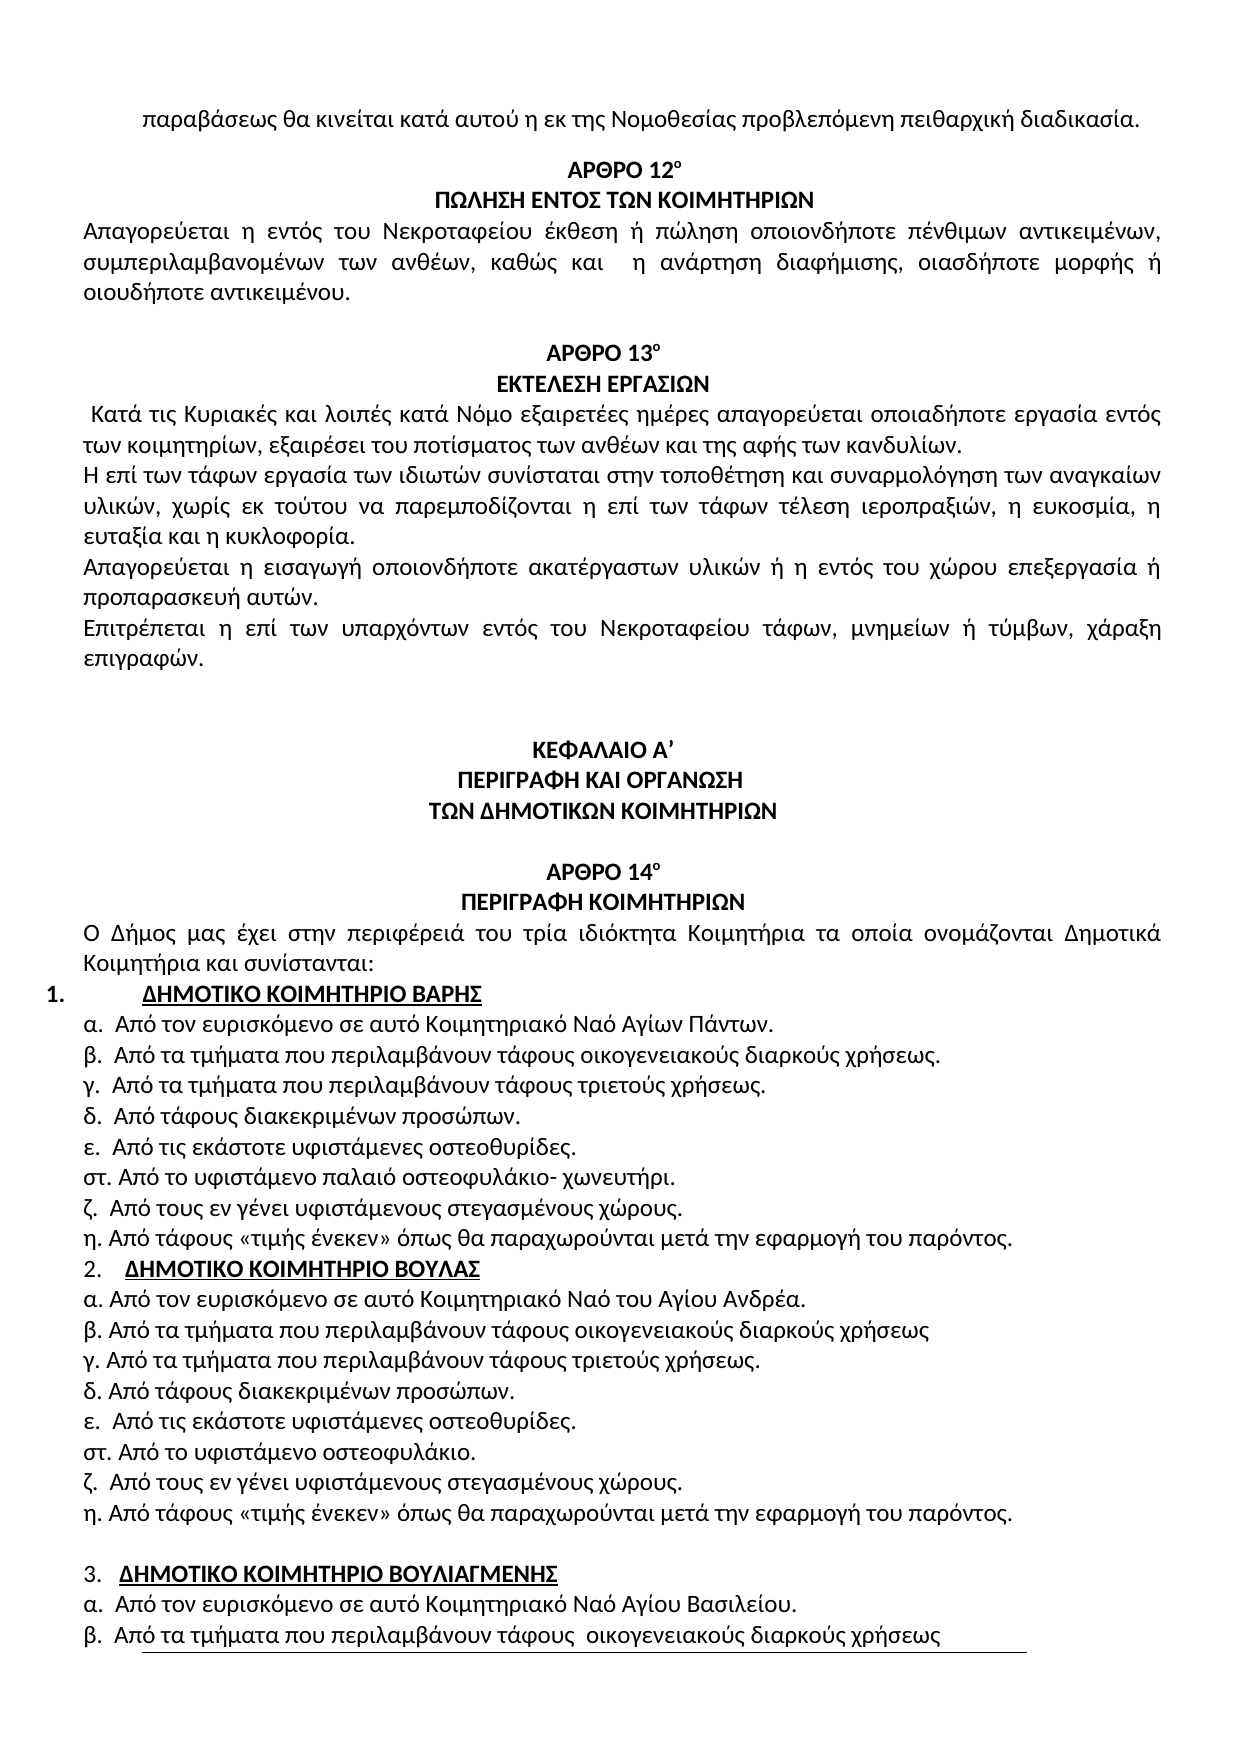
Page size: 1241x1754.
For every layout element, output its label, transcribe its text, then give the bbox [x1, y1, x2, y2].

text ΑΡΘΡΟ 14ο ΠΕΡΙΓΡΑΦΗ ΚΟΙΜΗΤΗΡΙΩΝ [142, 856, 1064, 917]
text β. Από τα τμήματα που περιλαμβάνουν τάφους οικογενειακούς διαρκούς χρήσεως. [83, 1039, 1163, 1070]
text ΚΕΦΑΛΑΙΟ Α’ ΠΕΡΙΓΡΑΦΗ ΚΑΙ ΟΡΓΑΝΩΣΗ ΤΩΝ ΔΗΜΟΤΙΚΩΝ ΚΟΙΜΗΤΗΡΙΩΝ [142, 734, 1064, 826]
list ΔΗΜΟΤΙΚΟ ΚΟΙΜΗΤΗΡΙΟ ΒΑΡΗΣ [46, 978, 1064, 1009]
text ζ. Από τους εν γένει υφιστάμενους στεγασμένους χώρους. [83, 1192, 1163, 1222]
text β. Από τα τμήματα που περιλαμβάνουν τάφους οικογενειακούς διαρκούς χρήσεως [83, 1619, 1163, 1649]
text α. Από τον ευρισκόμενο σε αυτό Κοιμητηριακό Ναό του Αγίου Ανδρέα. [83, 1283, 1163, 1314]
text β. Από τα τμήματα που περιλαμβάνουν τάφους οικογενειακούς διαρκούς χρήσεως [83, 1314, 1163, 1344]
text ε. Από τις εκάστοτε υφιστάμενες οστεοθυρίδες. [83, 1131, 1163, 1161]
text η. Από τάφους «τιμής ένεκεν» όπως θα παραχωρούνται μετά την εφαρμογή του παρόντος. [83, 1222, 1163, 1253]
text α. Από τον ευρισκόμενο σε αυτό Κοιμητηριακό Ναό Αγίων Πάντων. [83, 1009, 1163, 1039]
text ε. Από τις εκάστοτε υφιστάμενες οστεοθυρίδες. [83, 1405, 1163, 1436]
text Κατά τις Κυριακές και λοιπές κατά Νόμο εξαιρετέες ημέρες απαγορεύεται οποιαδήποτε εργασία εντός των κοιμητηρίων, εξαιρέσει του ποτίσματος των ανθέων και της αφής των κανδυλίων. [83, 398, 1163, 459]
text δ. Από τάφους διακεκριμένων προσώπων. [83, 1100, 1163, 1131]
text 3. ΔΗΜΟΤΙΚΟ ΚΟΙΜΗΤΗΡΙΟ ΒΟΥΛΙΑΓΜΕΝΗΣ [83, 1558, 1064, 1588]
text η. Από τάφους «τιμής ένεκεν» όπως θα παραχωρούνται μετά την εφαρμογή του παρόντος. [83, 1497, 1163, 1527]
text στ. Από το υφιστάμενο οστεοφυλάκιο. [83, 1436, 1163, 1466]
text 2. ΔΗΜΟΤΙΚΟ ΚΟΙΜΗΤΗΡΙΟ ΒΟΥΛΑΣ [83, 1253, 1064, 1283]
text Επιτρέπεται η επί των υπαρχόντων εντός του Νεκροταφείου τάφων, μνημείων ή τύμβων, χάραξη επιγραφών. [83, 612, 1163, 673]
text ζ. Από τους εν γένει υφιστάμενους στεγασμένους χώρους. [83, 1466, 1163, 1497]
text Απαγορεύεται η εισαγωγή οποιονδήποτε ακατέργαστων υλικών ή η εντός του χώρου επεξεργασία ή προπαρασκευή αυτών. [83, 551, 1163, 612]
text δ. Από τάφους διακεκριμένων προσώπων. [83, 1375, 1163, 1405]
text στ. Από το υφιστάμενο παλαιό οστεοφυλάκιο- χωνευτήρι. [83, 1161, 1163, 1192]
text α. Από τον ευρισκόμενο σε αυτό Κοιμητηριακό Ναό Αγίου Βασιλείου. [83, 1588, 1163, 1619]
text Ο Δήμος μας έχει στην περιφέρειά του τρία ιδιόκτητα Κοιμητήρια τα οποία ονομάζονται Δημοτικά Κοιμητήρια και συνίστανται: [83, 917, 1163, 978]
text Απαγορεύεται η εντός του Νεκροταφείου έκθεση ή πώληση οποιονδήποτε πένθιμων αντικειμένων, συμπεριλαμβανομένων των ανθέων, καθώς και η ανάρτηση διαφήμισης, οιασδήποτε μορφής ή οιουδήποτε αντικειμένου. [83, 215, 1163, 307]
text γ. Από τα τμήματα που περιλαμβάνουν τάφους τριετούς χρήσεως. [83, 1070, 1163, 1100]
text Η επί των τάφων εργασία των ιδιωτών συνίσταται στην τοποθέτηση και συναρμολόγηση των αναγκαίων υλικών, χωρίς εκ τούτου να παρεμποδίζονται η επί των τάφων τέλεση ιεροπραξιών, η ευκοσμία, η ευταξία και η κυκλοφορία. [83, 459, 1163, 551]
text ΑΡΘΡΟ 13ο ΕΚΤΕΛΕΣΗ ΕΡΓΑΣΙΩΝ [142, 337, 1064, 398]
text ΑΡΘΡΟ 12ο ΠΩΛΗΣΗ ΕΝΤΟΣ ΤΩΝ ΚΟΙΜΗΤΗΡΙΩΝ [185, 154, 1064, 215]
list παραβάσεως θα κινείται κατά αυτού η εκ της Νομοθεσίας προβλεπόμενη πειθαρχική διαδικασία. [83, 103, 1163, 133]
text γ. Από τα τμήματα που περιλαμβάνουν τάφους τριετούς χρήσεως. [83, 1344, 1163, 1375]
